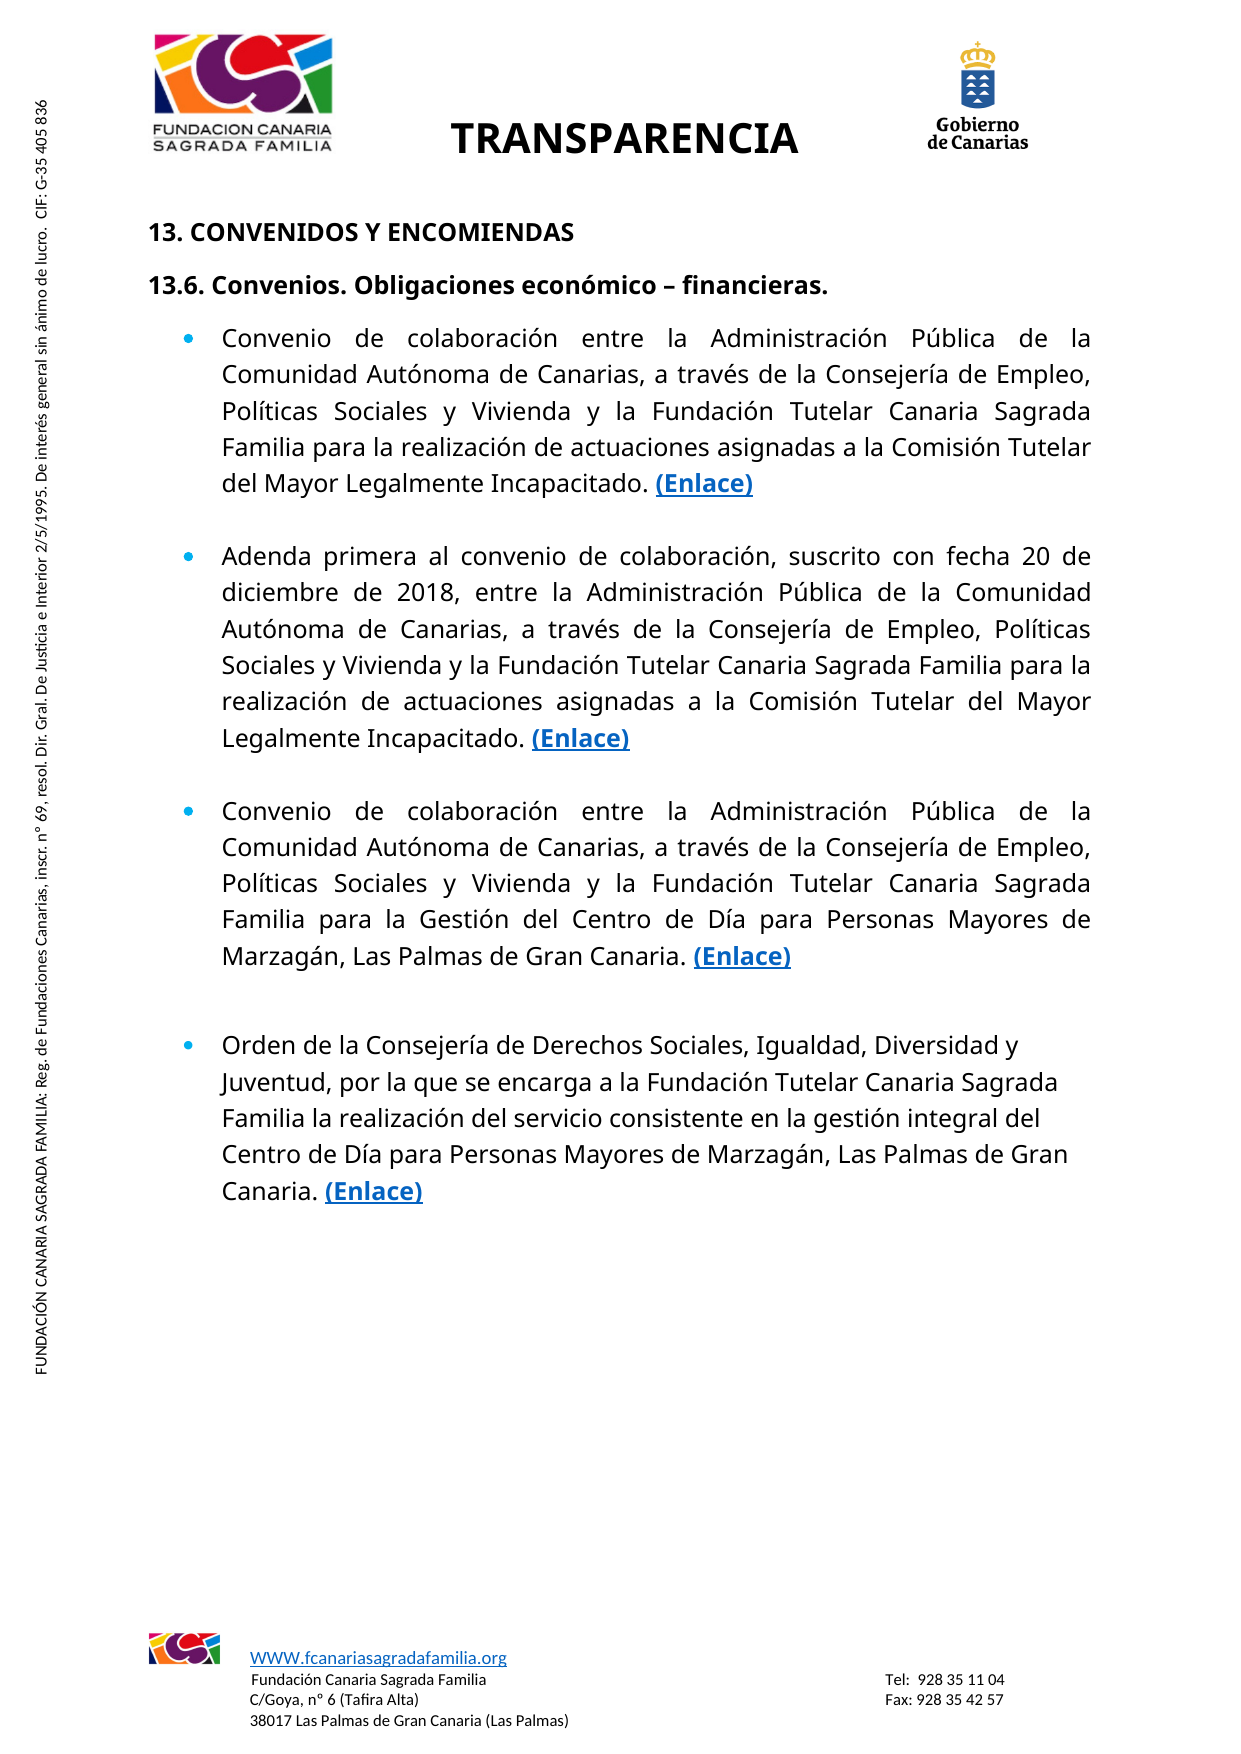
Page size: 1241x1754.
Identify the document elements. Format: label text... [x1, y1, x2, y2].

list Convenio de colaboración entre la Administración Pública de la Comunidad Autónoma de Canarias, a través de la Consejería de Empleo, Políticas Sociales y Vivienda y la Fundación Tutelar Canaria Sagrada Familia para la realización de actuaciones asignadas a la Comisión Tutelar del Mayor Legalmente Incapacitado. (Enlace) [184, 321, 1092, 500]
text 13.6. Convenios. Obligaciones económico – financieras. [148, 267, 1092, 302]
picture [147, 1631, 220, 1665]
text 13. CONVENIDOS Y ENCOMIENDAS [148, 214, 1092, 248]
list Orden de la Consejería de Derechos Sociales, Igualdad, Diversidad y Juventud, por la que se encarga a la Fundación Tutelar Canaria Sagrada Familia la realización del servicio consistente en la gestión integral del Centro de Día para Personas Mayores de Marzagán, Las Palmas de Gran Canaria. (Enlace) [184, 1028, 1092, 1207]
picture [147, 29, 337, 154]
picture [917, 37, 1037, 154]
list Adenda primera al convenio de colaboración, suscrito con fecha 20 de diciembre de 2018, entre la Administración Pública de la Comunidad Autónoma de Canarias, a través de la Consejería de Empleo, Políticas Sociales y Vivienda y la Fundación Tutelar Canaria Sagrada Familia para la realización de actuaciones asignadas a la Comisión Tutelar del Mayor Legalmente Incapacitado. (Enlace) [184, 539, 1092, 754]
list Convenio de colaboración entre la Administración Pública de la Comunidad Autónoma de Canarias, a través de la Consejería de Empleo, Políticas Sociales y Vivienda y la Fundación Tutelar Canaria Sagrada Familia para la Gestión del Centro de Día para Personas Mayores de Marzagán, Las Palmas de Gran Canaria. (Enlace) [184, 793, 1092, 973]
